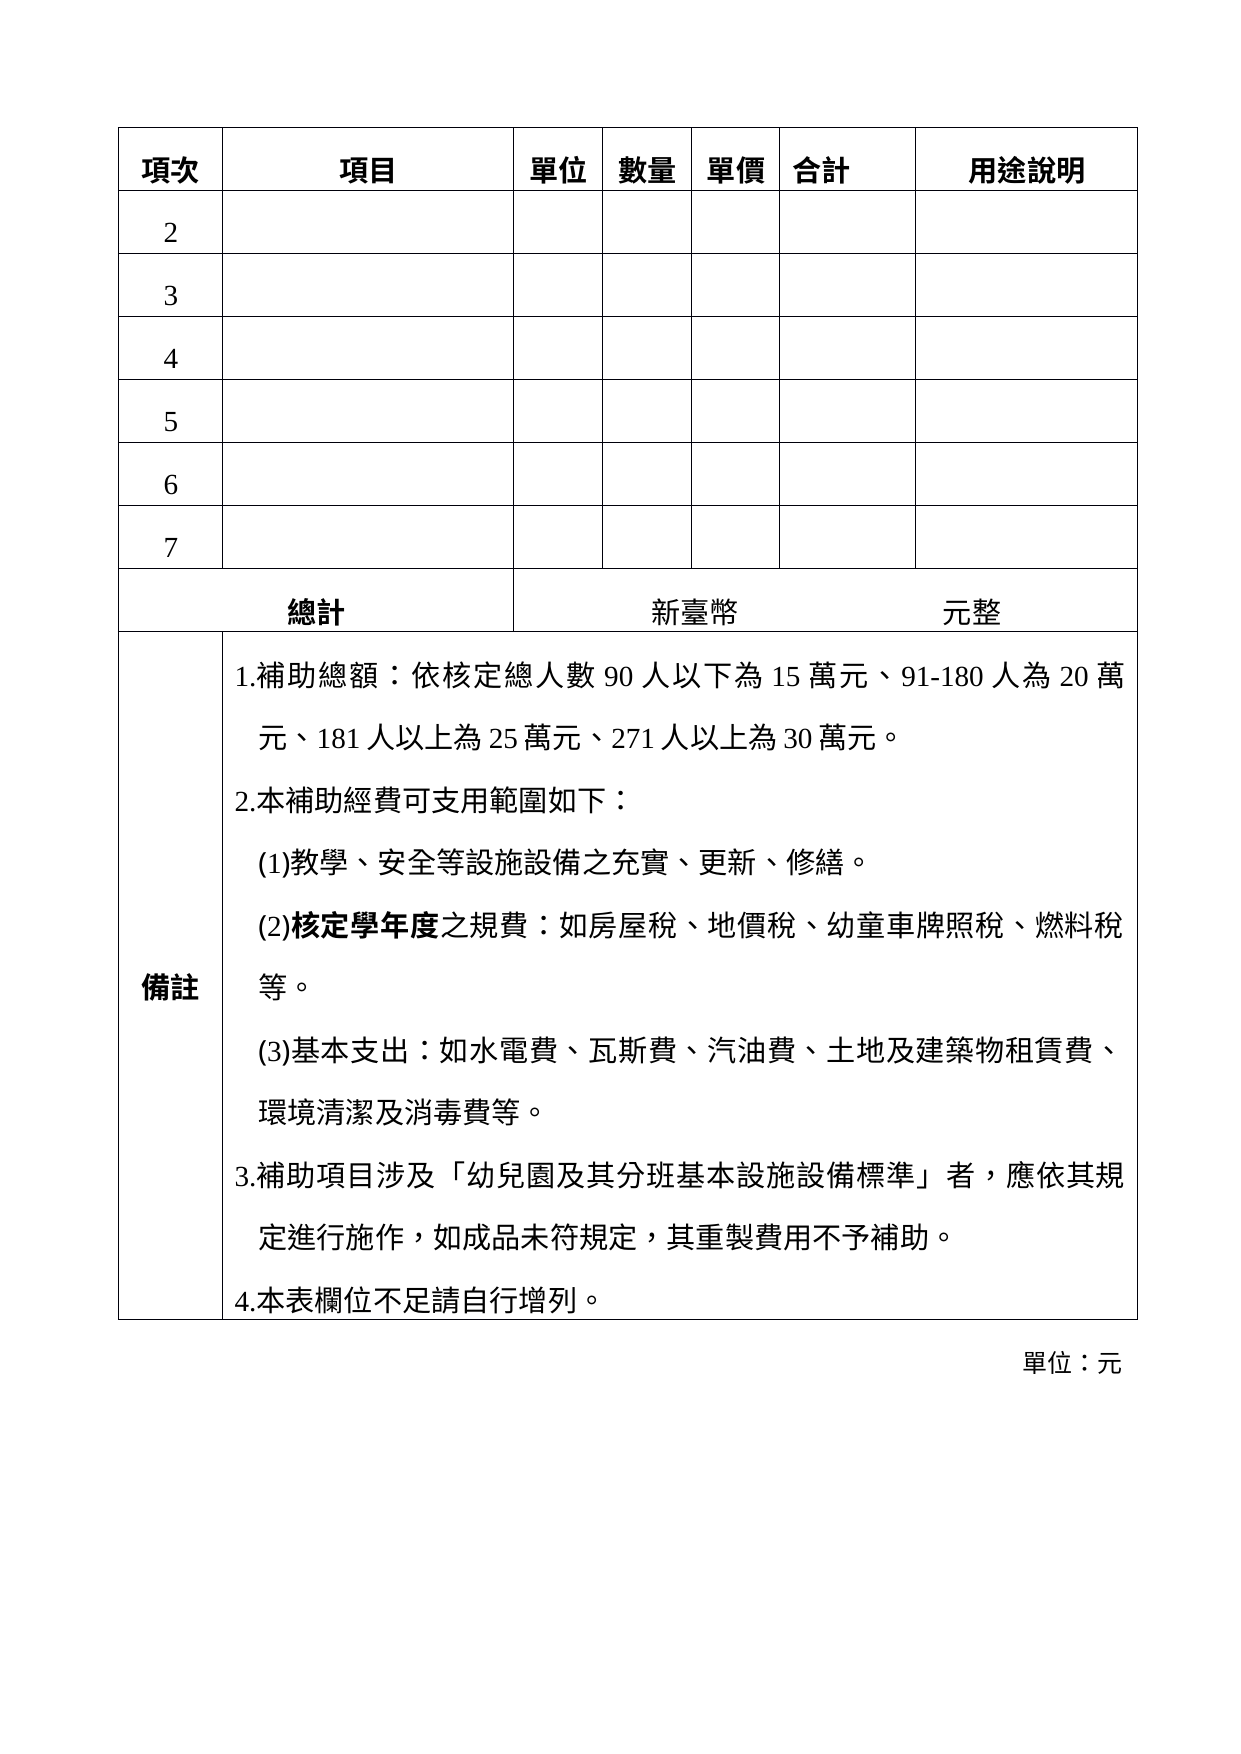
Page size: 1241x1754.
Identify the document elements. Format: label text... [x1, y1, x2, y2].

table_cell [692, 380, 779, 442]
table_cell [514, 254, 602, 316]
table_cell [916, 254, 1137, 316]
table_cell [692, 443, 779, 505]
table_cell [780, 506, 915, 568]
table_cell 總計 [119, 569, 513, 631]
table_cell 2 [119, 191, 222, 253]
table_cell [603, 254, 691, 316]
table_cell [223, 506, 513, 568]
table_cell [223, 380, 513, 442]
table_cell [780, 380, 915, 442]
table_cell [780, 317, 915, 379]
table_cell [916, 380, 1137, 442]
table_cell [603, 443, 691, 505]
table_cell 新臺幣 元整 [514, 569, 1137, 631]
table_cell [916, 506, 1137, 568]
table_cell 4 [119, 317, 222, 379]
table_header 數量 [603, 128, 691, 190]
table_cell [603, 380, 691, 442]
table_cell [603, 506, 691, 568]
table_header 合計 [780, 128, 915, 190]
table_header 單價 [692, 128, 779, 190]
table_cell [514, 191, 602, 253]
table_cell [603, 191, 691, 253]
table_cell [223, 254, 513, 316]
table_cell 5 [119, 380, 222, 442]
table_header 項次 [119, 128, 222, 190]
table_header 用途說明 [916, 128, 1137, 190]
table_cell 7 [119, 506, 222, 568]
table_cell [514, 443, 602, 505]
table_cell [223, 191, 513, 253]
table_cell [916, 191, 1137, 253]
table_cell [916, 443, 1137, 505]
table_cell 備註 [119, 632, 222, 1319]
table_cell [780, 254, 915, 316]
table_cell [692, 317, 779, 379]
table_cell [514, 317, 602, 379]
table_cell [514, 506, 602, 568]
table_cell 6 [119, 443, 222, 505]
text 單位：元 [118, 1320, 1122, 1382]
table_cell 補助總額：依核定總人數90人以下為15萬元、91-180人為20萬元、181人以上為25萬元、271人以上為30萬元。 本補助經費可支用範圍如下： (1)教學、安全等設施設備之充實、更新、修繕。 (2)核定學年度之規費：如房屋稅、地價稅、幼童車牌照稅、燃料稅等。 (3)基本支出：如水電費、瓦斯費、汽油費、土地及建築物租賃費、環境清潔及消毒費等。 補助項目涉及「幼兒園及其分班基本設施設備標準」者，應依其規定進行施作，如成品未符規定，其重製費用不予補助。 本表欄位不足請自行增列。 [223, 632, 1137, 1319]
table_cell [514, 380, 602, 442]
table_cell [603, 317, 691, 379]
table_cell 3 [119, 254, 222, 316]
table_cell [223, 317, 513, 379]
table_cell [692, 191, 779, 253]
table_cell [692, 506, 779, 568]
table_cell [692, 254, 779, 316]
table_cell [780, 191, 915, 253]
table_cell [916, 317, 1137, 379]
table_cell [780, 443, 915, 505]
table_header 項目 [223, 128, 513, 190]
table_cell [223, 443, 513, 505]
table_header 單位 [514, 128, 602, 190]
